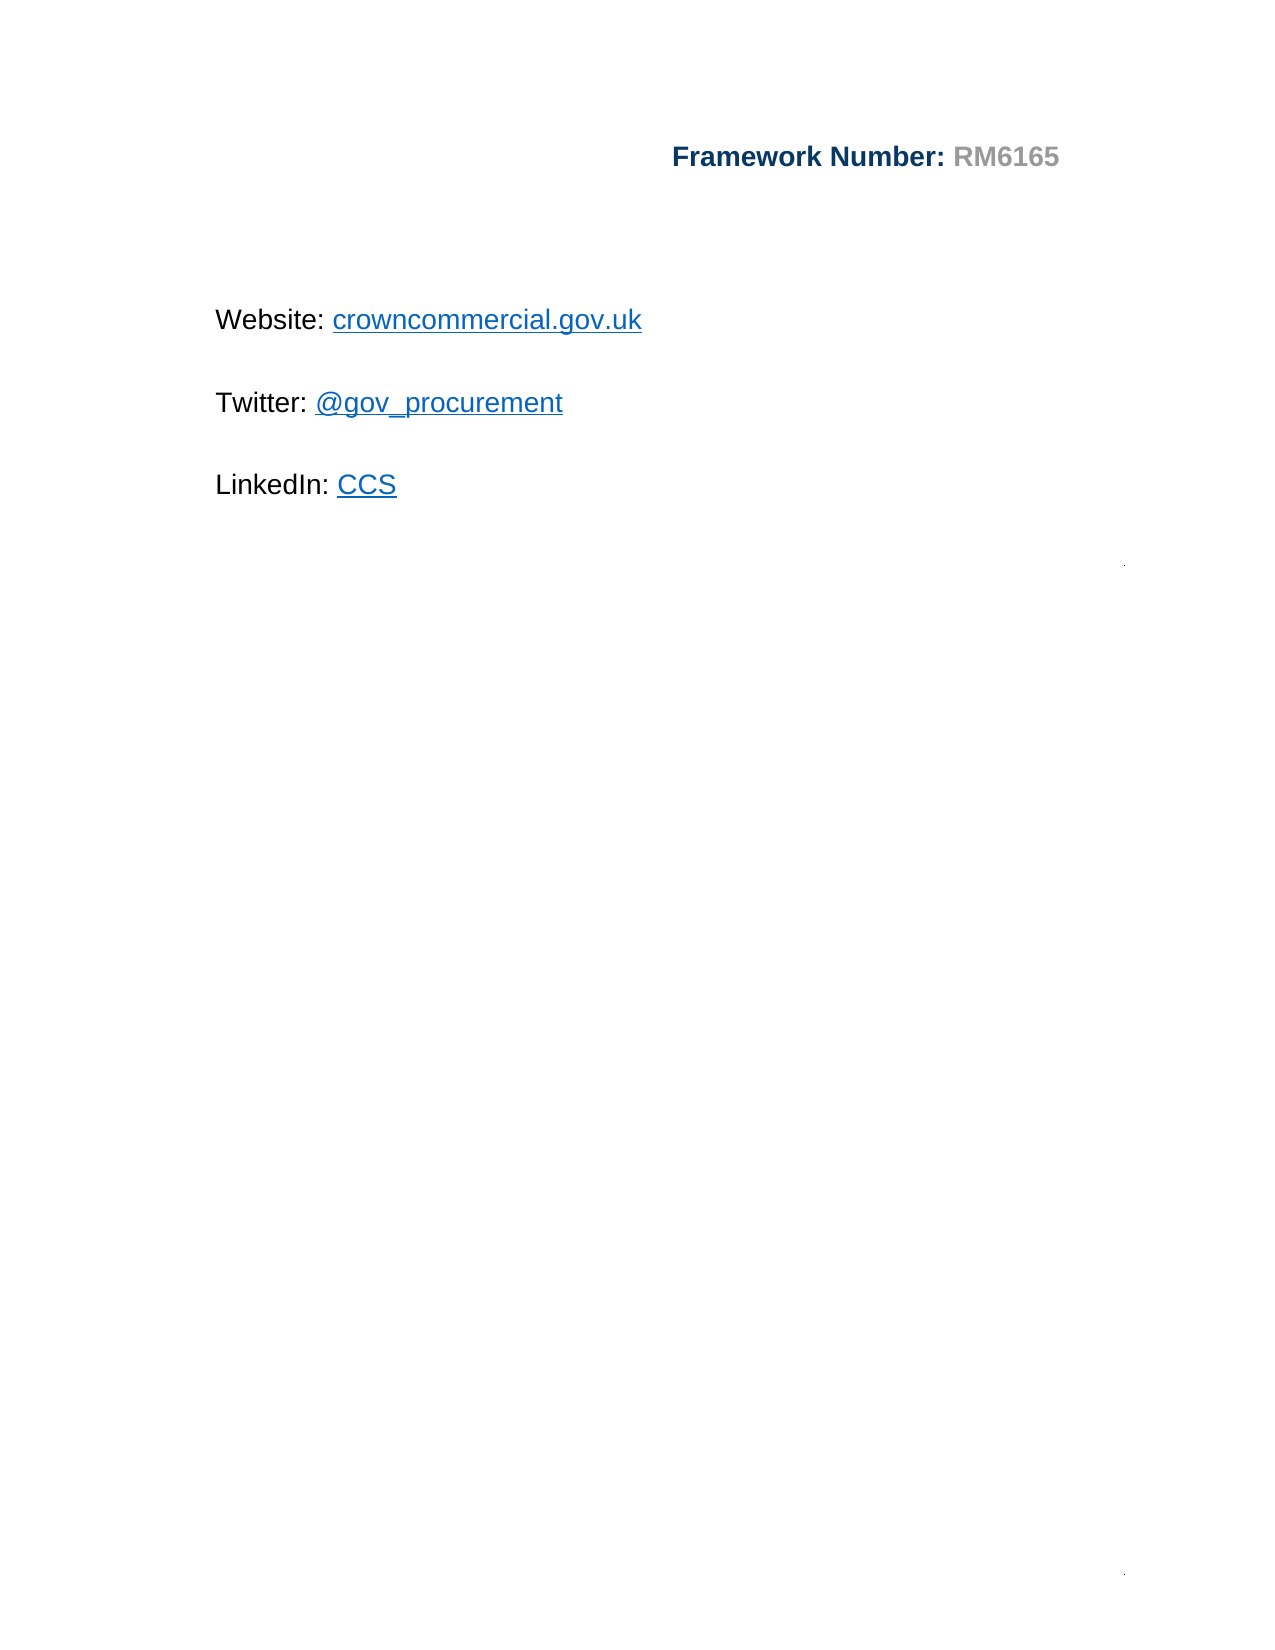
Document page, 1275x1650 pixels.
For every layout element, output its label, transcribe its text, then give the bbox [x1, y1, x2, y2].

text LinkedIn: CCS [151, 403, 1124, 565]
text Twitter: @gov_procurement [151, 321, 1124, 403]
text Website: crowncommercial.gov.uk [151, 239, 1124, 321]
